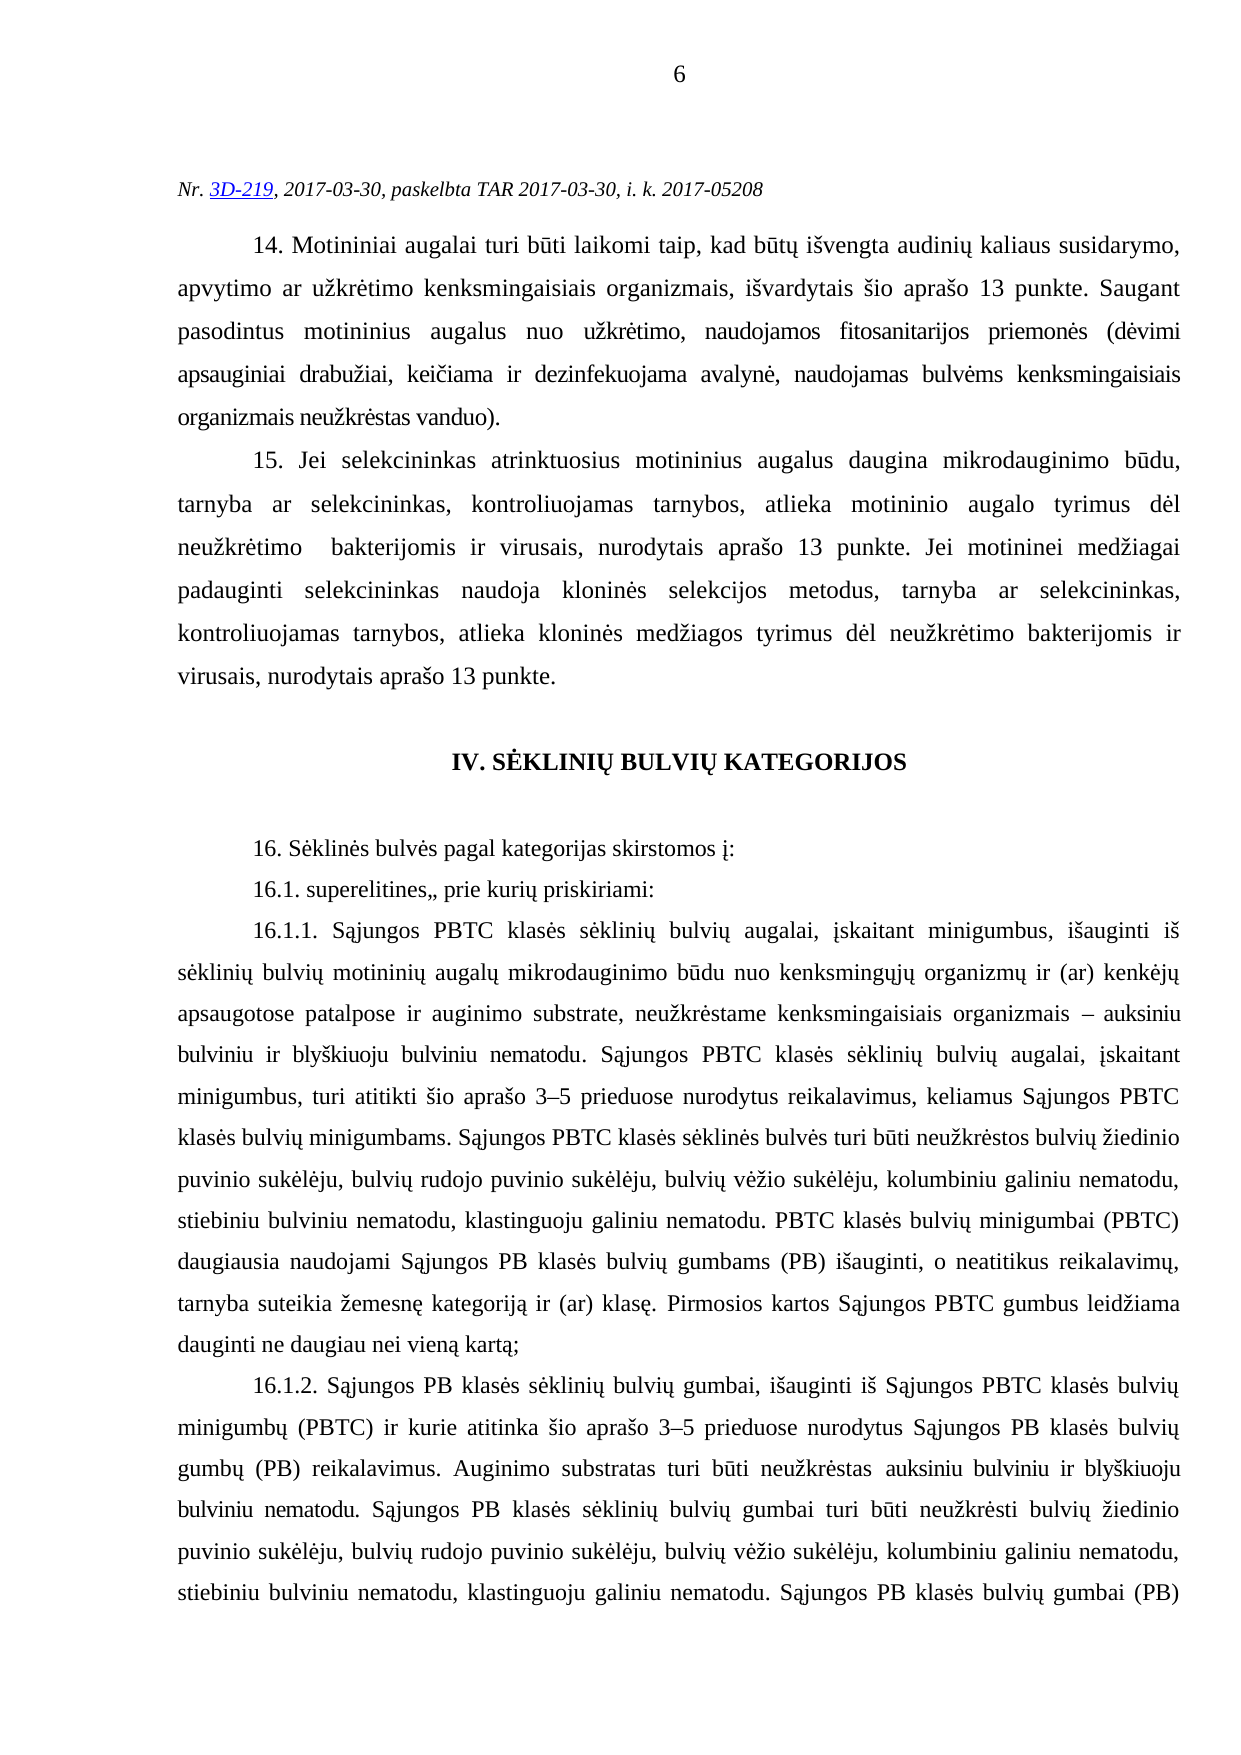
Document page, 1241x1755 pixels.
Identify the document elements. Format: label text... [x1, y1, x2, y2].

text 15. Jei selekcininkas atrinktuosius motininius augalus daugina mikrodauginimo būdu, tarnyba ar selekcininkas, kontroliuojamas tarnybos, atlieka motininio augalo tyrimus dėl neužkrėtimo bakterijomis ir virusais, nurodytais aprašo 13 punkte. Jei motininei medžiagai padauginti selekcininkas naudoja kloninės selekcijos metodus, tarnyba ar selekcininkas, kontroliuojamas tarnybos, atlieka kloninės medžiagos tyrimus dėl neužkrėtimo bakterijomis ir virusais, nurodytais aprašo 13 punkte. [177, 446, 1181, 690]
text Nr. 3D-219, 2017-03-30, paskelbta TAR 2017-03-30, i. k. 2017-05208 [177, 177, 1181, 201]
text IV. SĖKLINIŲ BULVIŲ KATEGORIJOS [177, 747, 1181, 776]
text 16.1.2. Sąjungos PB klasės sėklinių bulvių gumbai, išauginti iš Sąjungos PBTC klasės bulvių minigumbų (PBTC) ir kurie atitinka šio aprašo 3–5 prieduose nurodytus Sąjungos PB klasės bulvių gumbų (PB) reikalavimus. Auginimo substratas turi būti neužkrėstas auksiniu bulviniu ir blyškiuoju bulviniu nematodu. Sąjungos PB klasės sėklinių bulvių gumbai turi būti neužkrėsti bulvių žiedinio puvinio sukėlėju, bulvių rudojo puvinio sukėlėju, bulvių vėžio sukėlėju, kolumbiniu galiniu nematodu, stiebiniu bulviniu nematodu, klastinguoju galiniu nematodu. Sąjungos PB klasės bulvių gumbai (PB) [177, 1371, 1181, 1606]
text 16.1.1. Sąjungos PBTC klasės sėklinių bulvių augalai, įskaitant minigumbus, išauginti iš sėklinių bulvių motininių augalų mikrodauginimo būdu nuo kenksmingųjų organizmų ir (ar) kenkėjų apsaugotose patalpose ir auginimo substrate, neužkrėstame kenksmingaisiais organizmais – auksiniu bulviniu ir blyškiuoju bulviniu nematodu. Sąjungos PBTC klasės sėklinių bulvių augalai, įskaitant minigumbus, turi atitikti šio aprašo 3–5 prieduose nurodytus reikalavimus, keliamus Sąjungos PBTC klasės bulvių minigumbams. Sąjungos PBTC klasės sėklinės bulvės turi būti neužkrėstos bulvių žiedinio puvinio sukėlėju, bulvių rudojo puvinio sukėlėju, bulvių vėžio sukėlėju, kolumbiniu galiniu nematodu, stiebiniu bulviniu nematodu, klastinguoju galiniu nematodu. PBTC klasės bulvių minigumbai (PBTC) daugiausia naudojami Sąjungos PB klasės bulvių gumbams (PB) išauginti, o neatitikus reikalavimų, tarnyba suteikia žemesnę kategoriją ir (ar) klasę. Pirmosios kartos Sąjungos PBTC gumbus leidžiama dauginti ne daugiau nei vieną kartą; [177, 916, 1181, 1358]
text 14. Motininiai augalai turi būti laikomi taip, kad būtų išvengta audinių kaliaus susidarymo, apvytimo ar užkrėtimo kenksmingaisiais organizmais, išvardytais šio aprašo 13 punkte. Saugant pasodintus motininius augalus nuo užkrėtimo, naudojamos fitosanitarijos priemonės (dėvimi apsauginiai drabužiai, keičiama ir dezinfekuojama avalynė, naudojamas bulvėms kenksmingaisiais organizmais neužkrėstas vanduo). [177, 230, 1181, 431]
text 16. Sėklinės bulvės pagal kategorijas skirstomos į: [177, 834, 1181, 861]
text 16.1. superelitines„ prie kurių priskiriami: [177, 875, 1181, 903]
